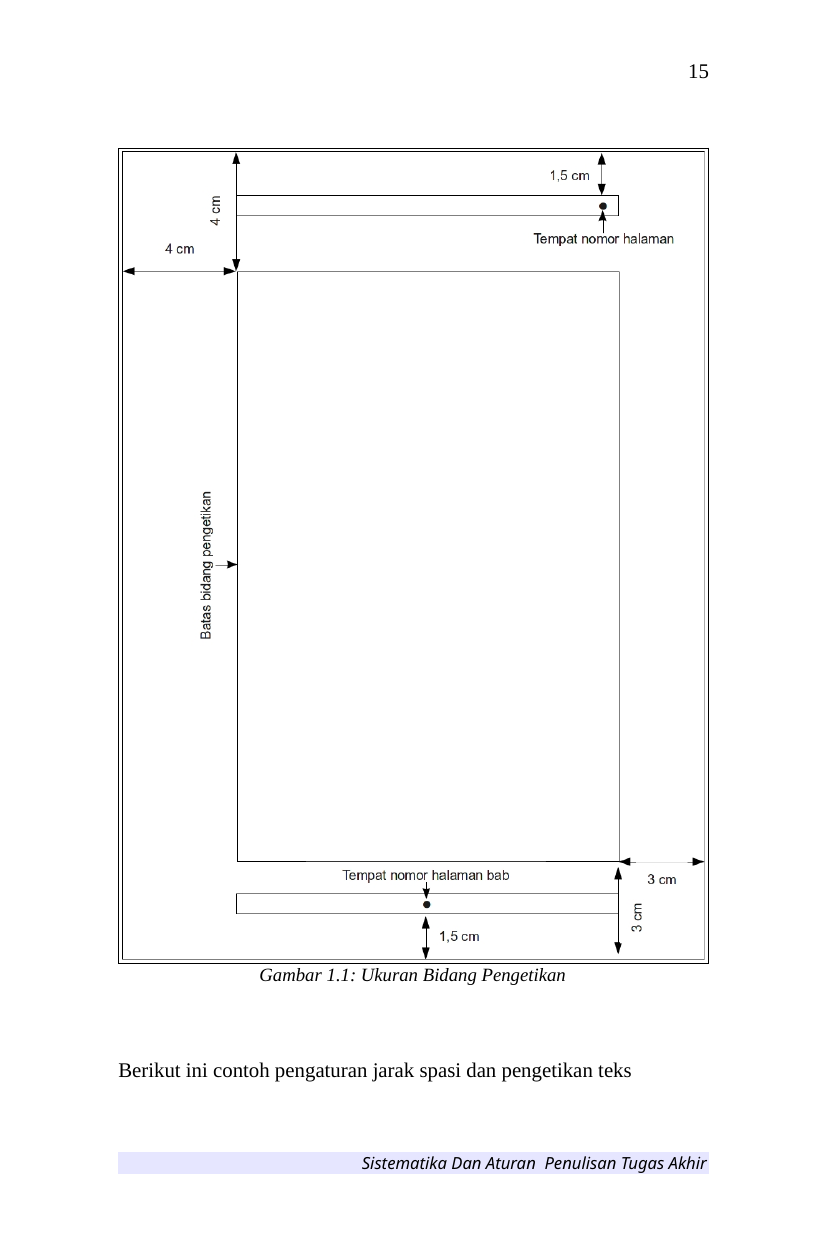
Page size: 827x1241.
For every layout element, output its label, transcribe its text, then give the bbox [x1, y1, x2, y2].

picture [122, 151, 705, 960]
text Gambar 1.1: Ukuran Bidang Pengetikan [118, 964, 709, 985]
text [119, 149, 708, 963]
text Berikut ini contoh pengaturan jarak spasi dan pengetikan teks [118, 1058, 709, 1082]
